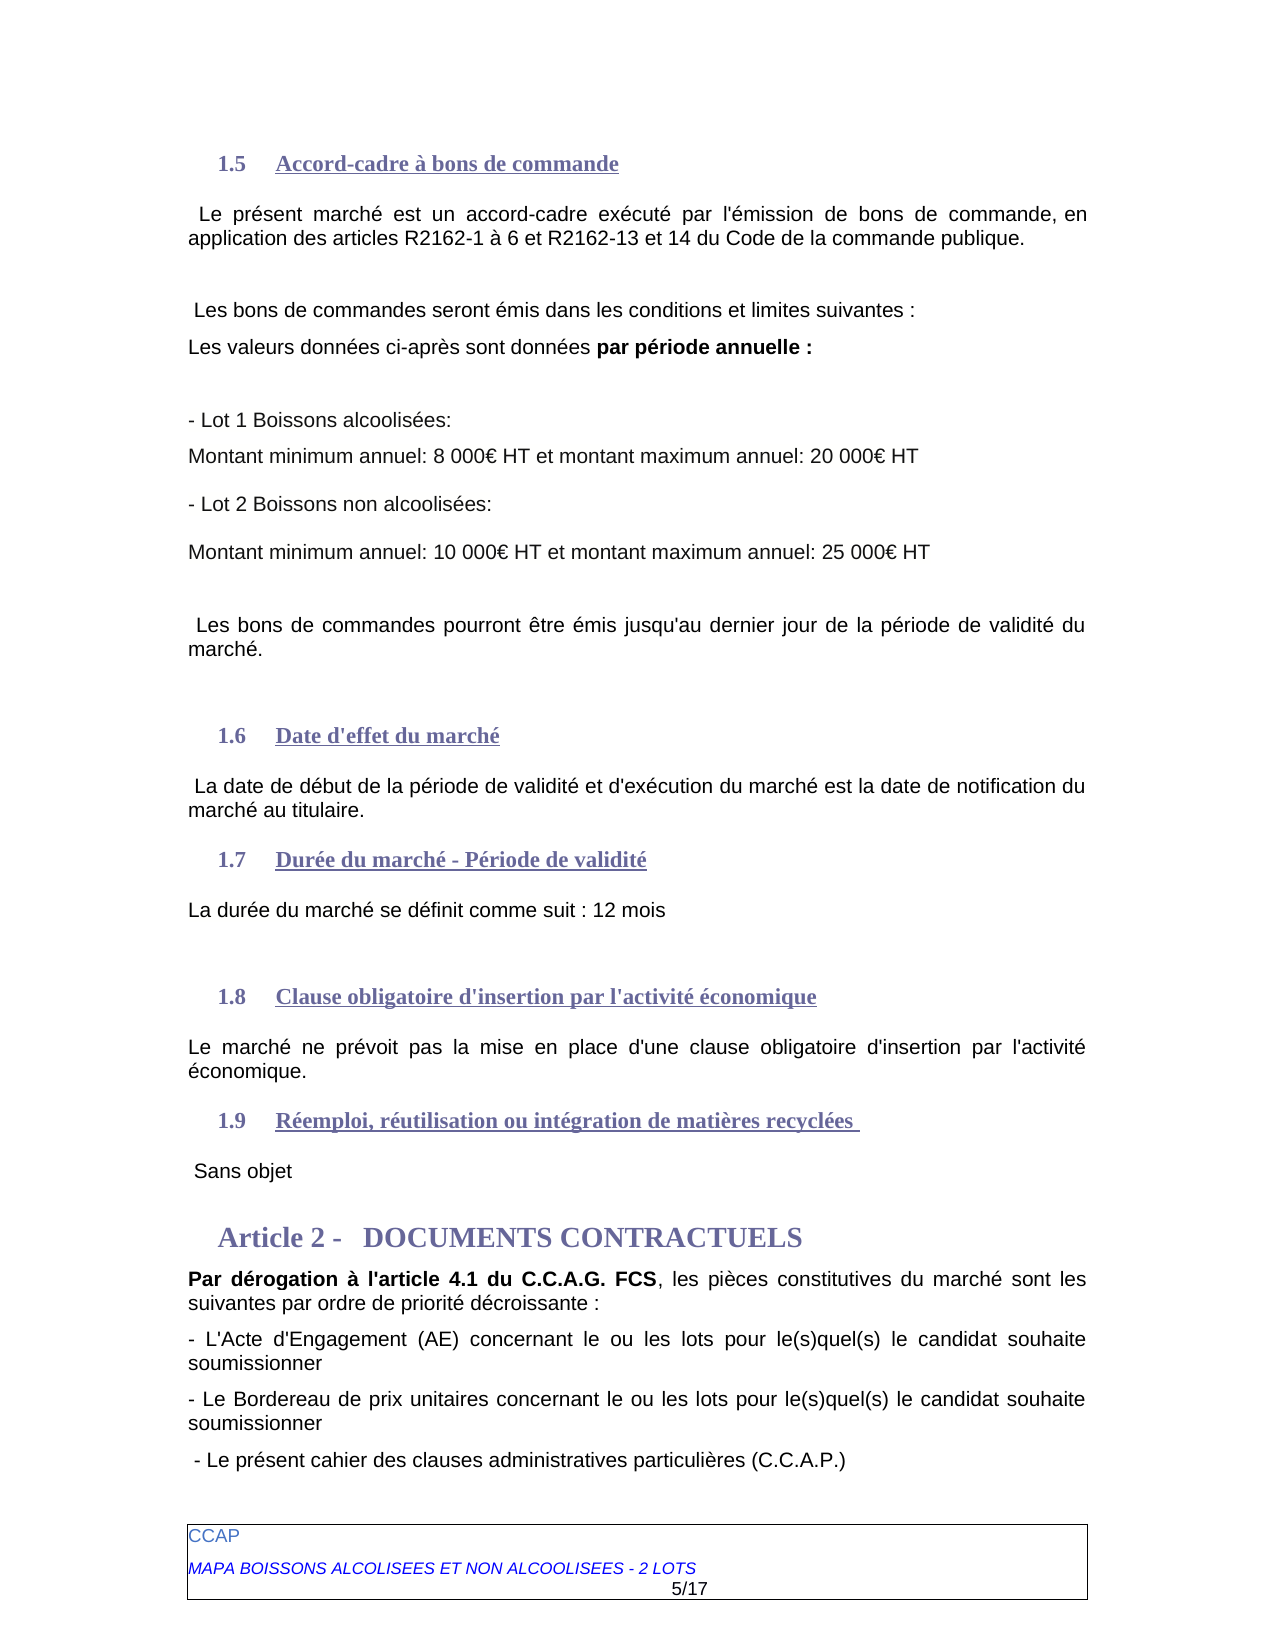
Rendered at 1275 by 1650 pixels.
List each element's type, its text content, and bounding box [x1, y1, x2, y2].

text La date de début de la période de validité et d'exécution du marché est la date de notification du marché au titulaire. [188, 773, 1087, 821]
subtitle DOCUMENTS CONTRACTUELS [188, 1220, 1087, 1254]
text - Lot 1 Boissons alcoolisées: [188, 408, 1087, 432]
text Montant minimum annuel: 8 000€ HT et montant maximum annuel: 20 000€ HT [188, 444, 1087, 468]
text Les bons de commandes pourront être émis jusqu'au dernier jour de la période de validité du marché. [188, 613, 1087, 661]
text Les valeurs données ci-après sont données par période annuelle : [188, 335, 1087, 359]
text - L'Acte d'Engagement (AE) concernant le ou les lots pour le(s)quel(s) le candidat souhaite soumissionner [188, 1327, 1087, 1375]
subtitle Durée du marché - Période de validité [188, 846, 1087, 873]
text Le marché ne prévoit pas la mise en place d'une clause obligatoire d'insertion par l'activité économique. [188, 1034, 1087, 1082]
subtitle Date d'effet du marché [188, 722, 1087, 748]
text - Le présent cahier des clauses administratives particulières (C.C.A.P.) [188, 1448, 1087, 1472]
text Les bons de commandes seront émis dans les conditions et limites suivantes : [188, 298, 1087, 322]
text La durée du marché se définit comme suit : 12 mois [188, 898, 1087, 922]
text Montant minimum annuel: 10 000€ HT et montant maximum annuel: 25 000€ HT [188, 540, 1087, 564]
text Sans objet [188, 1159, 1087, 1183]
subtitle Clause obligatoire d'insertion par l'activité économique [188, 983, 1087, 1009]
text - Le Bordereau de prix unitaires concernant le ou les lots pour le(s)quel(s) le candidat souhaite soumissionner [188, 1387, 1087, 1435]
text Par dérogation à l'article 4.1 du C.C.A.G. FCS, les pièces constitutives du marché sont les suivantes par ordre de priorité décroissante : [188, 1266, 1087, 1314]
subtitle Réemploi, réutilisation ou intégration de matières recyclées [188, 1107, 1087, 1134]
subtitle Accord-cadre à bons de commande [188, 150, 1087, 176]
text - Lot 2 Boissons non alcoolisées: [188, 492, 1087, 516]
text Le présent marché est un accord-cadre exécuté par l'émission de bons de commande, en application des articles R2162-1 à 6 et R2162-13 et 14 du Code de la commande publique. [188, 201, 1087, 249]
